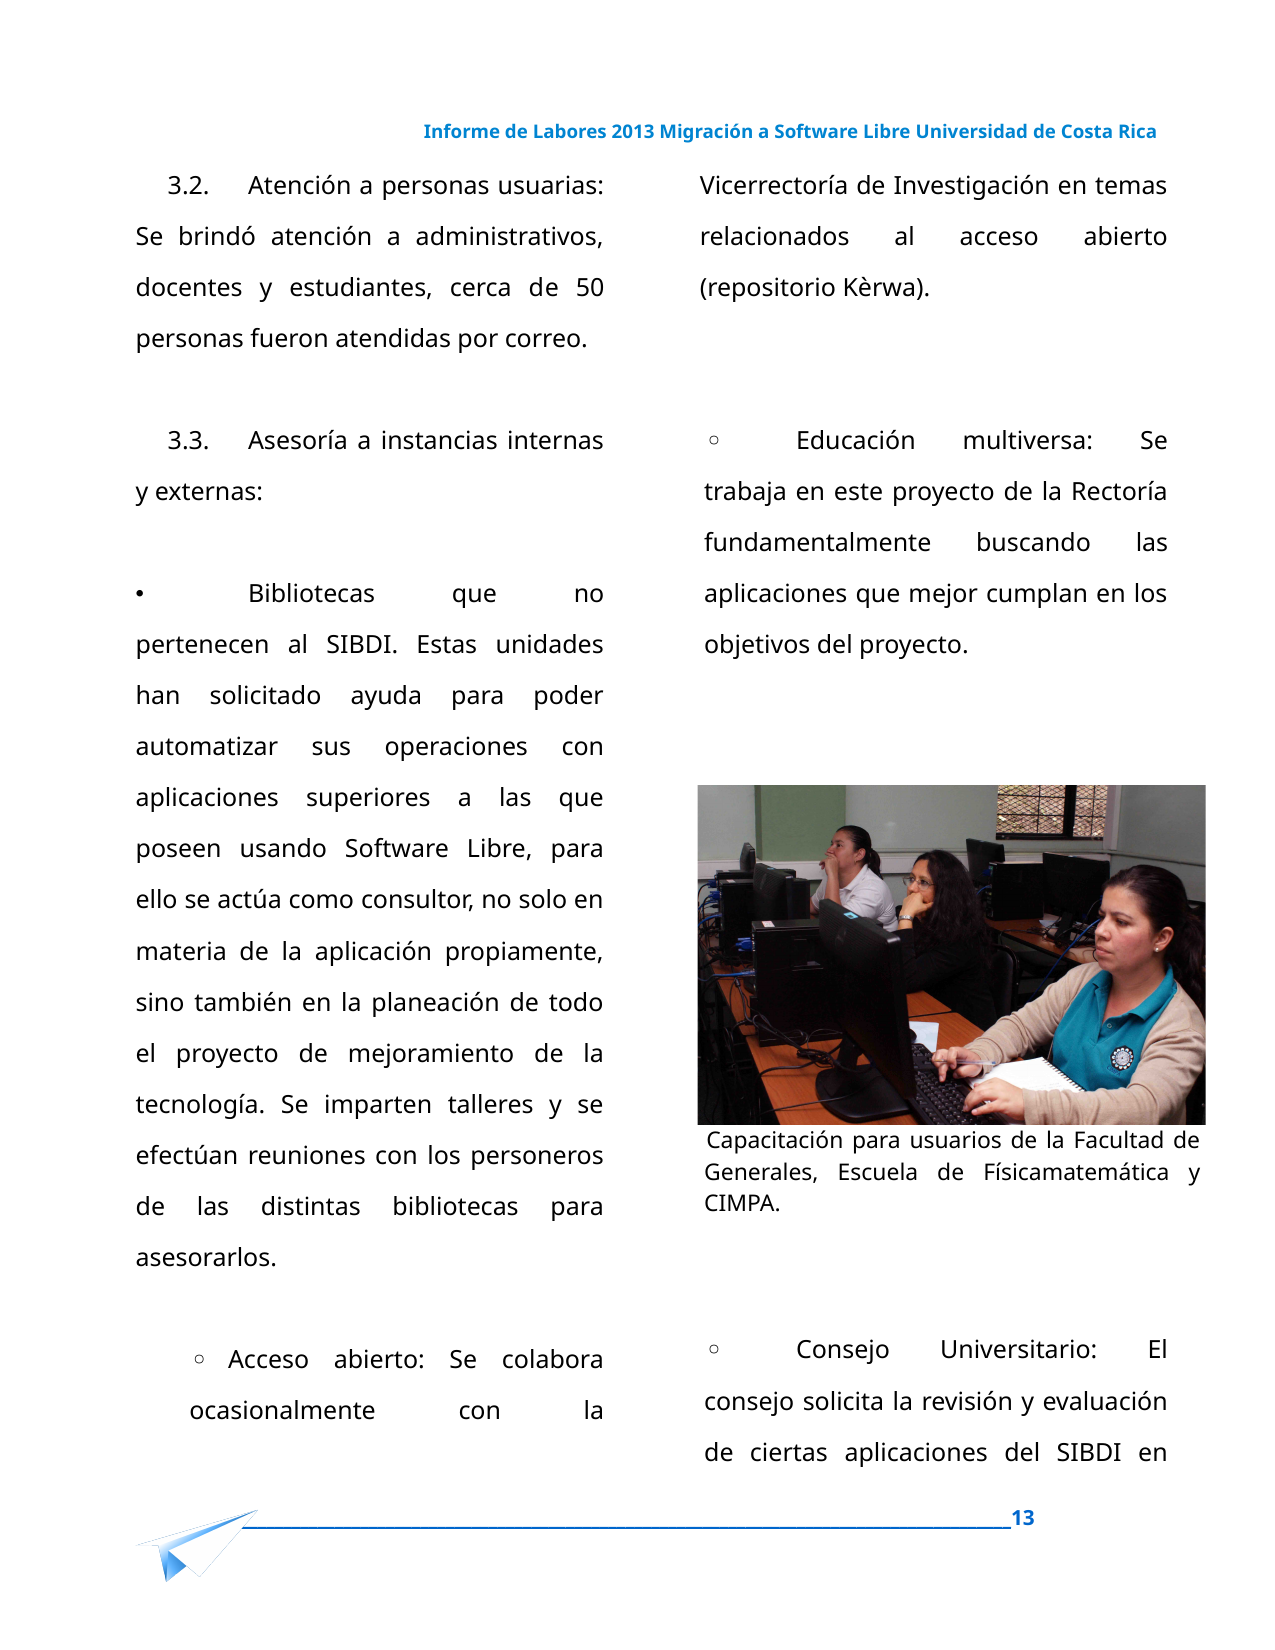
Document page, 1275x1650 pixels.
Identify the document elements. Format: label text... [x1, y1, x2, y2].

subtitle [704, 780, 1201, 785]
list Acceso abierto: Se colabora ocasionalmente con la [189, 1342, 604, 1427]
picture [697, 785, 1206, 1125]
subtitle Capacitación para usuarios de la Facultad de Generales, Escuela de Físicamatemática y CIMPA. [704, 1125, 1201, 1218]
picture [122, 1485, 268, 1594]
list Bibliotecas que no pertenecen al SIBDI. Estas unidades han solicitado ayuda para poder automatizar sus operaciones con aplicaciones superiores a las que poseen usando Software Libre, para ello se actúa como consultor, no solo en materia de la aplicación propiamente, sino también en la planeación de todo el proyecto de mejoramiento de la tecnología. Se imparten talleres y se efectúan reuniones con los personeros de las distintas bibliotecas para asesorarlos. [135, 576, 604, 1324]
list Educación multiversa: Se trabaja en este proyecto de la Rectoría fundamentalmente buscando las aplicaciones que mejor cumplan en los objetivos del proyecto. [704, 423, 1168, 661]
list Vicerrectoría de Investigación en temas relacionados al acceso abierto (repositorio Kèrwa). [699, 168, 1168, 304]
list Consejo Universitario: El consejo solicita la revisión y evaluación de ciertas aplicaciones del SIBDI en [704, 1332, 1168, 1468]
list Atención a personas usuarias: Se brindó atención a administrativos, docentes y estudiantes, cerca de 50 personas fueron atendidas por correo. [135, 168, 604, 355]
list Asesoría a instancias internas y externas: [135, 423, 604, 508]
